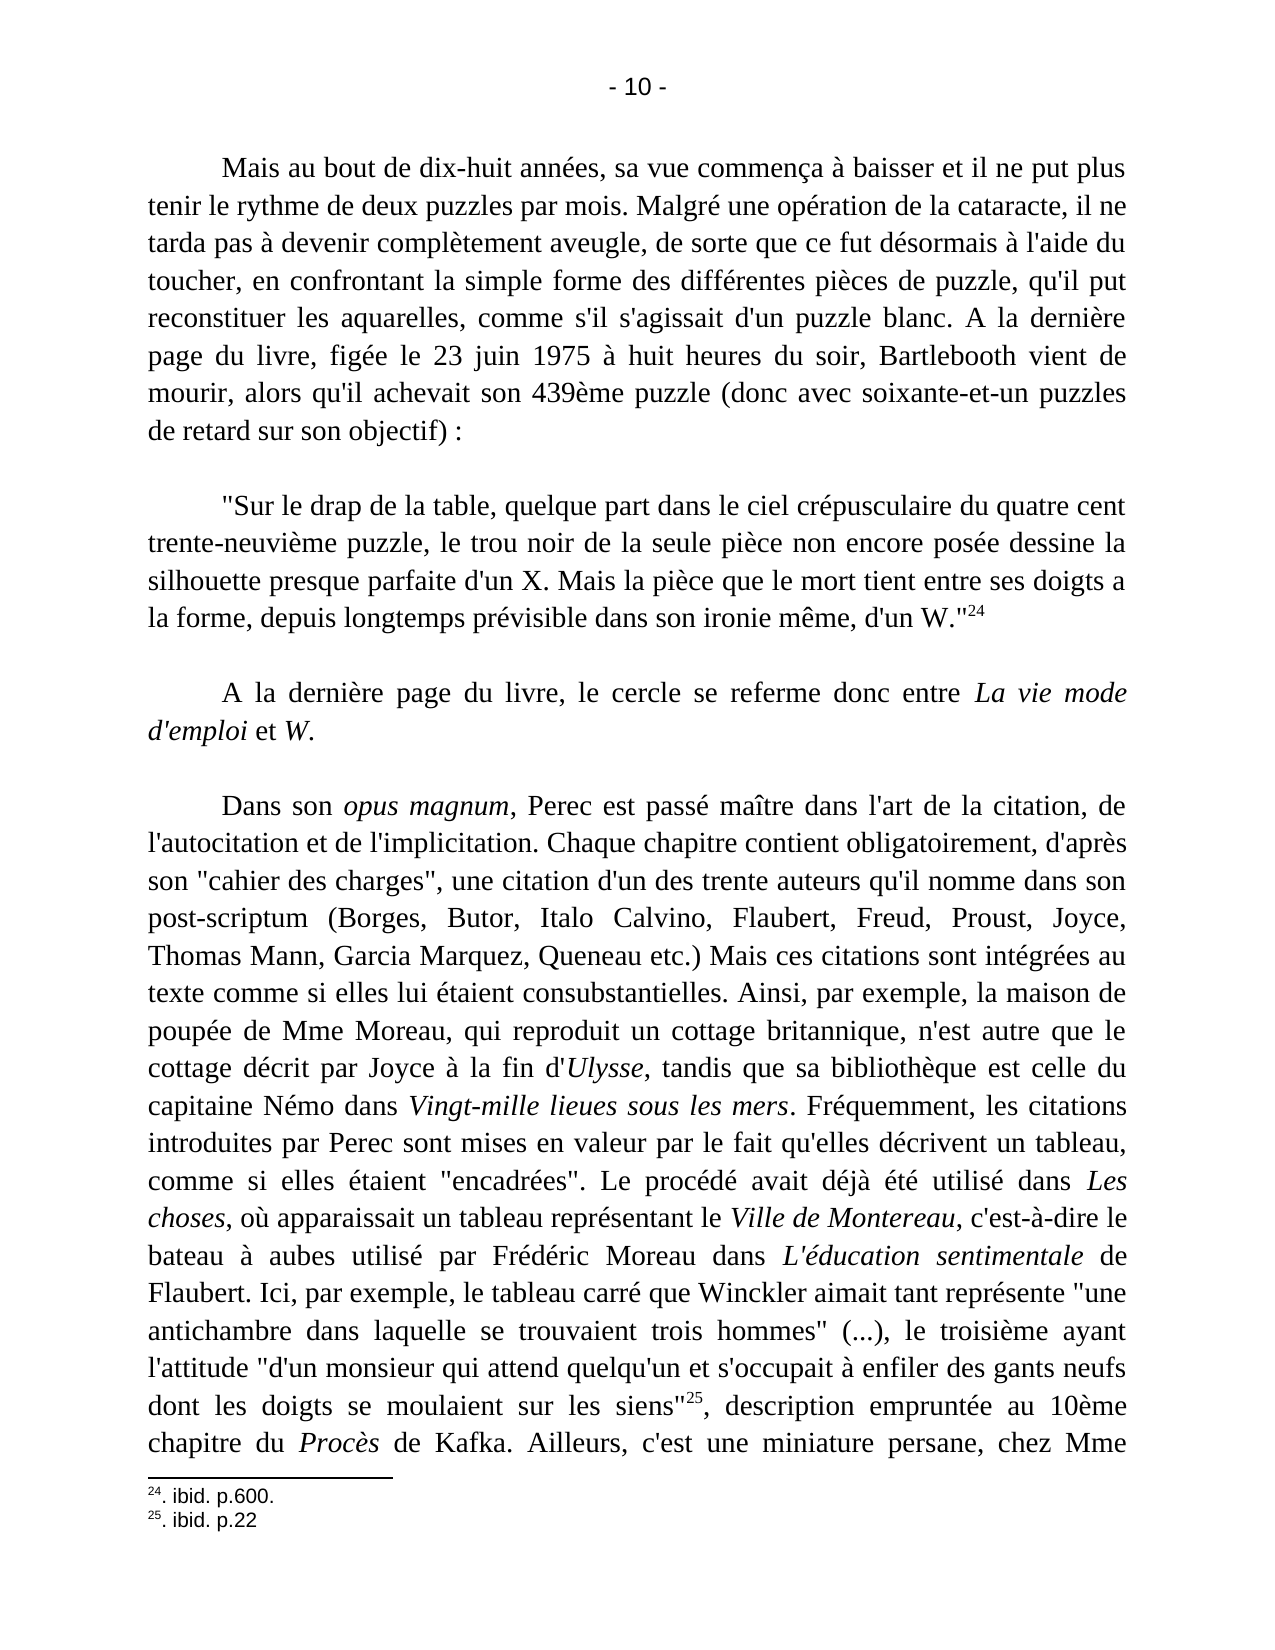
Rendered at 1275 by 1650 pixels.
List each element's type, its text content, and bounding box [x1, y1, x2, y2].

text Dans son opus magnum, Perec est passé maître dans l'art de la citation, de l'autocitation et de l'implicitation. Chaque chapitre contient obligatoirement, d'après son "cahier des charges", une citation d'un des trente auteurs qu'il nomme dans son post-scriptum (Borges, Butor, Italo Calvino, Flaubert, Freud, Proust, Joyce, Thomas Mann, Garcia Marquez, Queneau etc.) Mais ces citations sont intégrées au texte comme si elles lui étaient consubstantielles. Ainsi, par exemple, la maison de poupée de Mme Moreau, qui reproduit un cottage britannique, n'est autre que le cottage décrit par Joyce à la fin d'Ulysse, tandis que sa bibliothèque est celle du capitaine Némo dans Vingt-mille lieues sous les mers. Fréquemment, les citations introduites par Perec sont mises en valeur par le fait qu'elles décrivent un tableau, comme si elles étaient "encadrées". Le procédé avait déjà été utilisé dans Les choses, où apparaissait un tableau représentant le Ville de Montereau, c'est-à-dire le bateau à aubes utilisé par Frédéric Moreau dans L'éducation sentimentale de Flaubert. Ici, par exemple, le tableau carré que Winckler aimait tant représente "une antichambre dans laquelle se trouvaient trois hommes" (...), le troisième ayant l'attitude "d'un monsieur qui attend quelqu'un et s'occupait à enfiler des gants neufs dont les doigts se moulaient sur les siens", description empruntée au 10ème chapitre du Procès de Kafka. Ailleurs, c'est une miniature persane, chez Mme [148, 785, 1127, 1460]
text Mais au bout de dix-huit années, sa vue commença à baisser et il ne put plus tenir le rythme de deux puzzles par mois. Malgré une opération de la cataracte, il ne tarda pas à devenir complètement aveugle, de sorte que ce fut désormais à l'aide du toucher, en confrontant la simple forme des différentes pièces de puzzle, qu'il put reconstituer les aquarelles, comme s'il s'agissait d'un puzzle blanc. A la dernière page du livre, figée le 23 juin 1975 à huit heures du soir, Bartlebooth vient de mourir, alors qu'il achevait son 439ème puzzle (donc avec soixante-et-un puzzles de retard sur son objectif) : [148, 148, 1127, 448]
text "Sur le drap de la table, quelque part dans le ciel crépusculaire du quatre cent trente-neuvième puzzle, le trou noir de la seule pièce non encore posée dessine la silhouette presque parfaite d'un X. Mais la pièce que le mort tient entre ses doigts a la forme, depuis longtemps prévisible dans son ironie même, d'un W." [148, 485, 1127, 635]
text . ibid. p.22 [148, 1508, 1127, 1532]
text . ibid. p.600. [148, 1484, 1127, 1508]
text A la dernière page du livre, le cercle se referme donc entre La vie mode d'emploi et W. [148, 673, 1127, 748]
